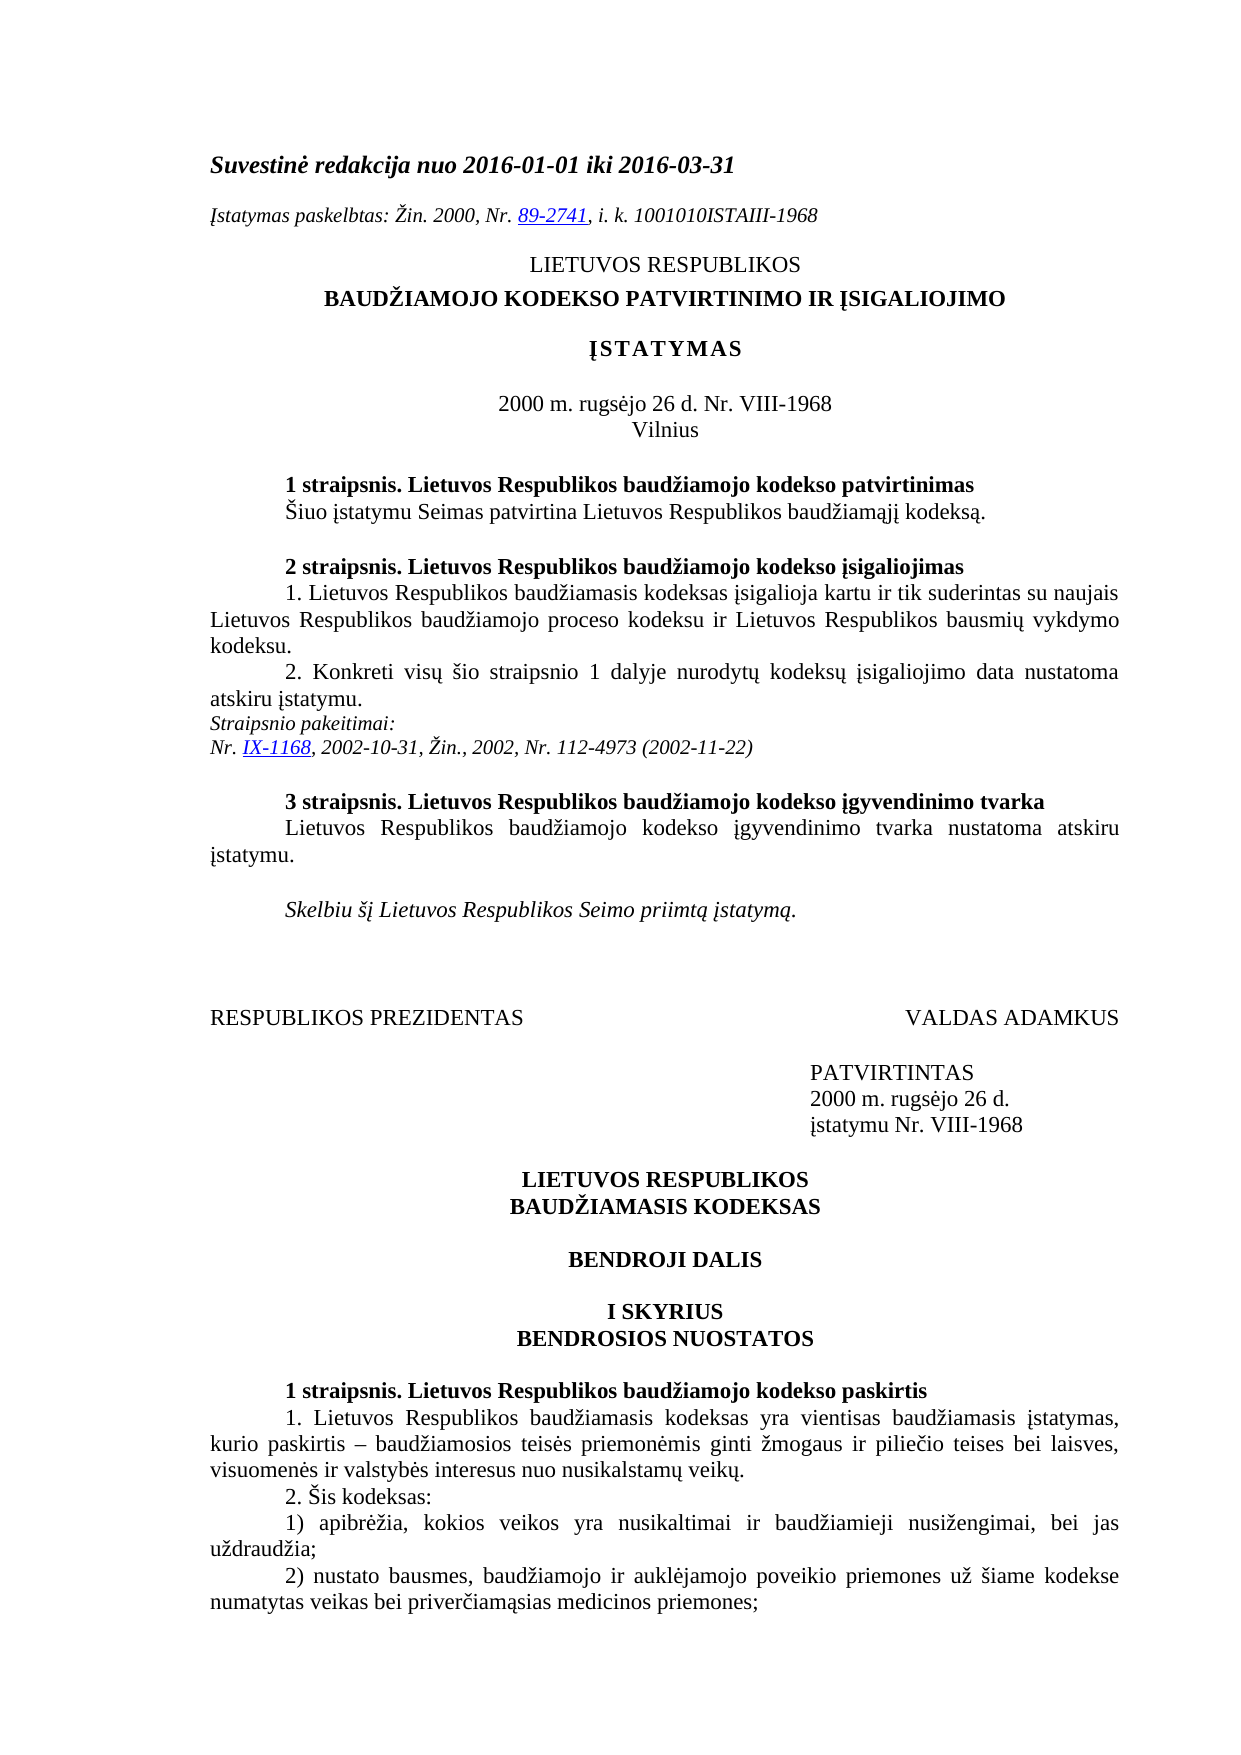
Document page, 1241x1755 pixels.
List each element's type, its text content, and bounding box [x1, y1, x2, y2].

text Skelbiu šį Lietuvos Respublikos Seimo priimtą įstatymą. [210, 896, 1120, 922]
text 1. Lietuvos Respublikos baudžiamasis kodeksas įsigalioja kartu ir tik suderintas su naujais Lietuvos Respublikos baudžiamojo proceso kodeksu ir Lietuvos Respublikos bausmių vykdymo kodeksu. [210, 579, 1120, 658]
text BENDROJI DALIS [210, 1246, 1120, 1272]
text 2) nustato bausmes, baudžiamojo ir auklėjamojo poveikio priemones už šiame kodekse numatytas veikas bei priverčiamąsias medicinos priemones; [210, 1562, 1120, 1614]
text įstatymu Nr. VIII-1968 [210, 1111, 1120, 1138]
text BAUDŽIAMASIS KODEKSAS [210, 1193, 1120, 1219]
text LIETUVOS RESPUBLIKOS [210, 251, 1120, 277]
text Šiuo įstatymu Seimas patvirtina Lietuvos Respublikos baudžiamąjį kodeksą. [210, 498, 1120, 524]
subtitle LIETUVOS RESPUBLIKOS [210, 1167, 1120, 1193]
text 2000 m. rugsėjo 26 d. [435, 1085, 1120, 1111]
text PATVIRTINTAS [210, 1059, 1120, 1085]
text Suvestinė redakcija nuo 2016-01-01 iki 2016-03-31 [210, 150, 1120, 179]
text ĮSTATYMAS [210, 335, 1120, 361]
text BENDRosios NUOSTATos [210, 1325, 1120, 1351]
text 2. Konkreti visų šio straipsnio 1 dalyje nurodytų kodeksų įsigaliojimo data nustatoma atskiru įstatymu. [210, 658, 1120, 711]
text RESPUBLIKOS PREZIDENTAS VALDAS ADAMKUS [210, 1004, 1120, 1030]
text 2000 m. rugsėjo 26 d. Nr. VIII-1968 Vilnius [210, 390, 1120, 443]
text Straipsnio pakeitimai: [210, 711, 1120, 735]
text Nr. IX-1168, 2002-10-31, Žin., 2002, Nr. 112-4973 (2002-11-22) [210, 735, 1120, 759]
text I SKYRIUS [210, 1298, 1120, 1325]
text 1) apibrėžia, kokios veikos yra nusikaltimai ir baudžiamieji nusižengimai, bei jas uždraudžia; [210, 1509, 1120, 1562]
text Įstatymas paskelbtas: Žin. 2000, Nr. 89-2741, i. k. 1001010ISTAIII-1968 [210, 203, 1120, 227]
text BAUDŽIAMOJO KODEKSO PATVIRTINIMO IR ĮSIGALIOJIMO [210, 284, 1120, 311]
text 3 straipsnis. Lietuvos Respublikos baudžiamojo kodekso įgyvendinimo tvarka [210, 788, 1120, 814]
text 1 straipsnis. Lietuvos Respublikos baudžiamojo kodekso patvirtinimas [210, 472, 1120, 498]
text 1 straipsnis. Lietuvos Respublikos baudžiamojo kodekso paskirtis [210, 1377, 1120, 1404]
text 1. Lietuvos Respublikos baudžiamasis kodeksas yra vientisas baudžiamasis įstatymas, kurio paskirtis – baudžiamosios teisės priemonėmis ginti žmogaus ir piliečio teises bei laisves, visuomenės ir valstybės interesus nuo nusikalstamų veikų. [210, 1404, 1120, 1483]
text 2 straipsnis. Lietuvos Respublikos baudžiamojo kodekso įsigaliojimas [210, 553, 1120, 579]
text 2. Šis kodeksas: [210, 1483, 1120, 1509]
text Lietuvos Respublikos baudžiamojo kodekso įgyvendinimo tvarka nustatoma atskiru įstatymu. [210, 814, 1120, 867]
